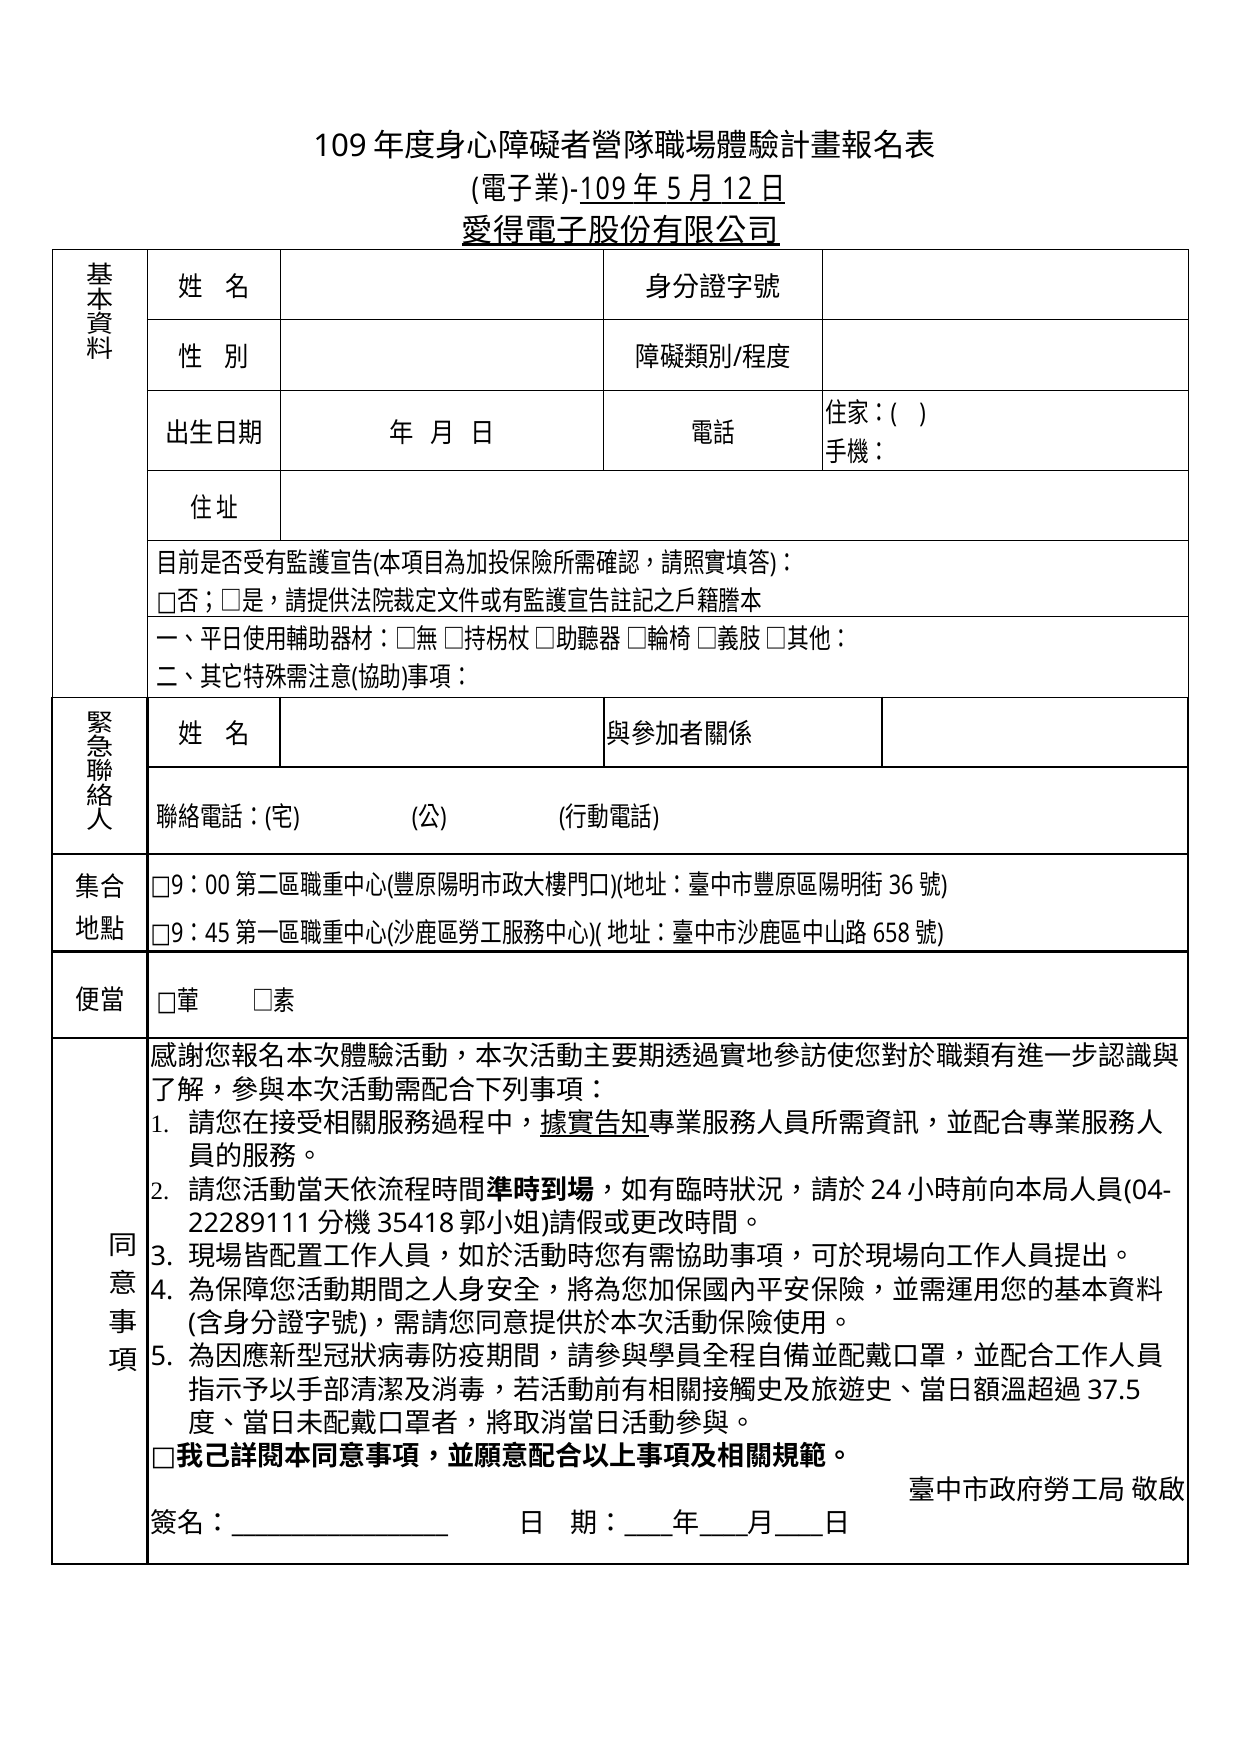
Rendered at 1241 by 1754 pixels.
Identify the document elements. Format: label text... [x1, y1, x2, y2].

table_cell 與參加者關係 [605, 698, 881, 766]
table_header 身分證字號 [604, 250, 822, 319]
table_cell 同 意 事 項 [53, 1039, 146, 1563]
table_cell 住 址 [148, 471, 280, 540]
table_cell 一、平日使用輔助器材：□無 □持柺杖 □助聽器 □輪椅 □義肢 □其他： 二、其它特殊需注意(協助)事項： [148, 617, 1188, 697]
table_cell □葷 □素 [149, 953, 1187, 1037]
table_cell 感謝您報名本次體驗活動，本次活動主要期透過實地參訪使您對於職類有進一步認識與了解，參與本次活動需配合下列事項： 請您在接受相關服務過程中，據實告知專業服務人員所需資訊，並配合專業服務人員的服務。 請您活動當天依流程時間準時到場，如有臨時狀況，請於24小時前向本局人員(04-22289111分機35418郭小姐)請假或更改時間。 現場皆配置工作人員，如於活動時您有需協助事項，可於現場向工作人員提出。 為保障您活動期間之人身安全，將為您加保國內平安保險，並需運用您的基本資料(含身分證字號)，需請您同意提供於本次活動保險使用。 為因應新型冠狀病毒防疫期間，請參與學員全程自備並配戴口罩，並配合工作人員指示予以手部清潔及消毒，若活動前有相關接觸史及旅遊史、當日額溫超過37.5度、當日未配戴口罩者，將取消當日活動參與。 □我己詳閱本同意事項，並願意配合以上事項及相關規範。 臺中市政府勞工局 敬啟 簽名：__________________ 日 期：____年____月____日 [149, 1039, 1187, 1563]
text (電子業)-109年5月12日 [118, 166, 1122, 208]
table_cell 電話 [604, 391, 822, 469]
table_cell [281, 320, 603, 390]
table_header 基本資料 [53, 250, 147, 697]
table_cell [883, 698, 1187, 766]
table_cell 目前是否受有監護宣告(本項目為加投保險所需確認，請照實填答)： □否；□是，請提供法院裁定文件或有監護宣告註記之戶籍謄本 [148, 541, 1188, 616]
table_cell □9：00 第二區職重中心(豐原陽明市政大樓門口)(地址：臺中市豐原區陽明街36號) □9：45 第一區職重中心(沙鹿區勞工服務中心)( 地址：臺中市沙鹿區中山路658號) [149, 855, 1187, 950]
table_cell 出生日期 [148, 391, 280, 469]
table_header 姓 名 [148, 250, 280, 319]
table_header [281, 250, 603, 319]
table_header [823, 250, 1188, 319]
table_cell 姓 名 [149, 698, 279, 766]
table_cell [281, 471, 1188, 540]
table_cell 住家：( ) 手機： [823, 391, 1188, 469]
table_cell 聯絡電話：(宅) (公) (行動電話) [149, 768, 1187, 853]
table_cell 障礙類別/程度 [604, 320, 822, 390]
table_cell 年 月 日 [281, 391, 603, 469]
text 愛得電子股份有限公司 [118, 208, 1122, 249]
table_cell 性 別 [148, 320, 280, 390]
table_cell [823, 320, 1188, 390]
table_cell 緊急聯絡人 [53, 698, 146, 853]
table_cell [281, 698, 603, 766]
table_cell 集合 地點 [53, 855, 146, 950]
text 109年度身心障礙者營隊職場體驗計畫報名表 [118, 118, 1122, 166]
table_cell 便當 [53, 953, 146, 1037]
